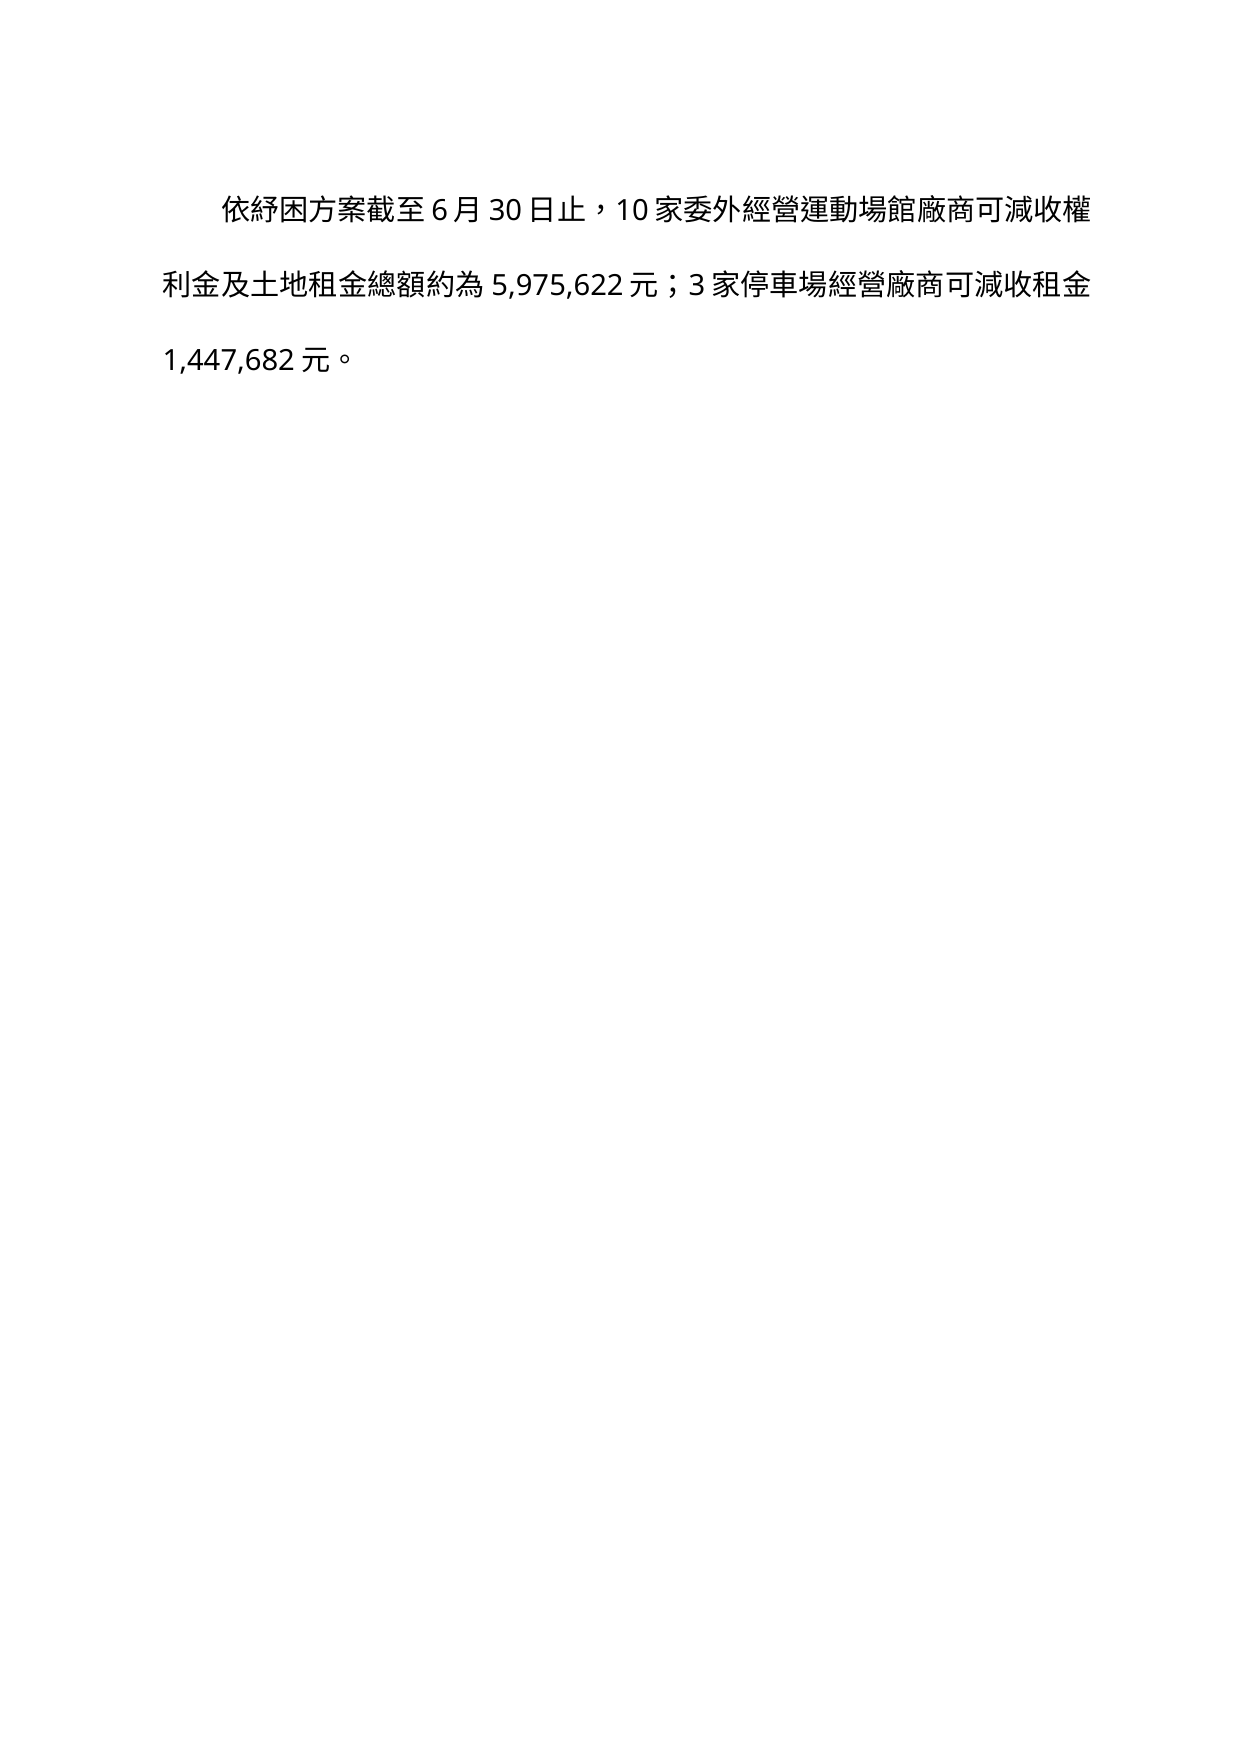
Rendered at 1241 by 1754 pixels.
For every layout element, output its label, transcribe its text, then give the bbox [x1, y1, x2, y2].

text 依紓困方案截至6月30日止，10家委外經營運動場館廠商可減收權利金及土地租金總額約為5,975,622元；3家停車場經營廠商可減收租金1,447,682元。 [162, 164, 1092, 389]
